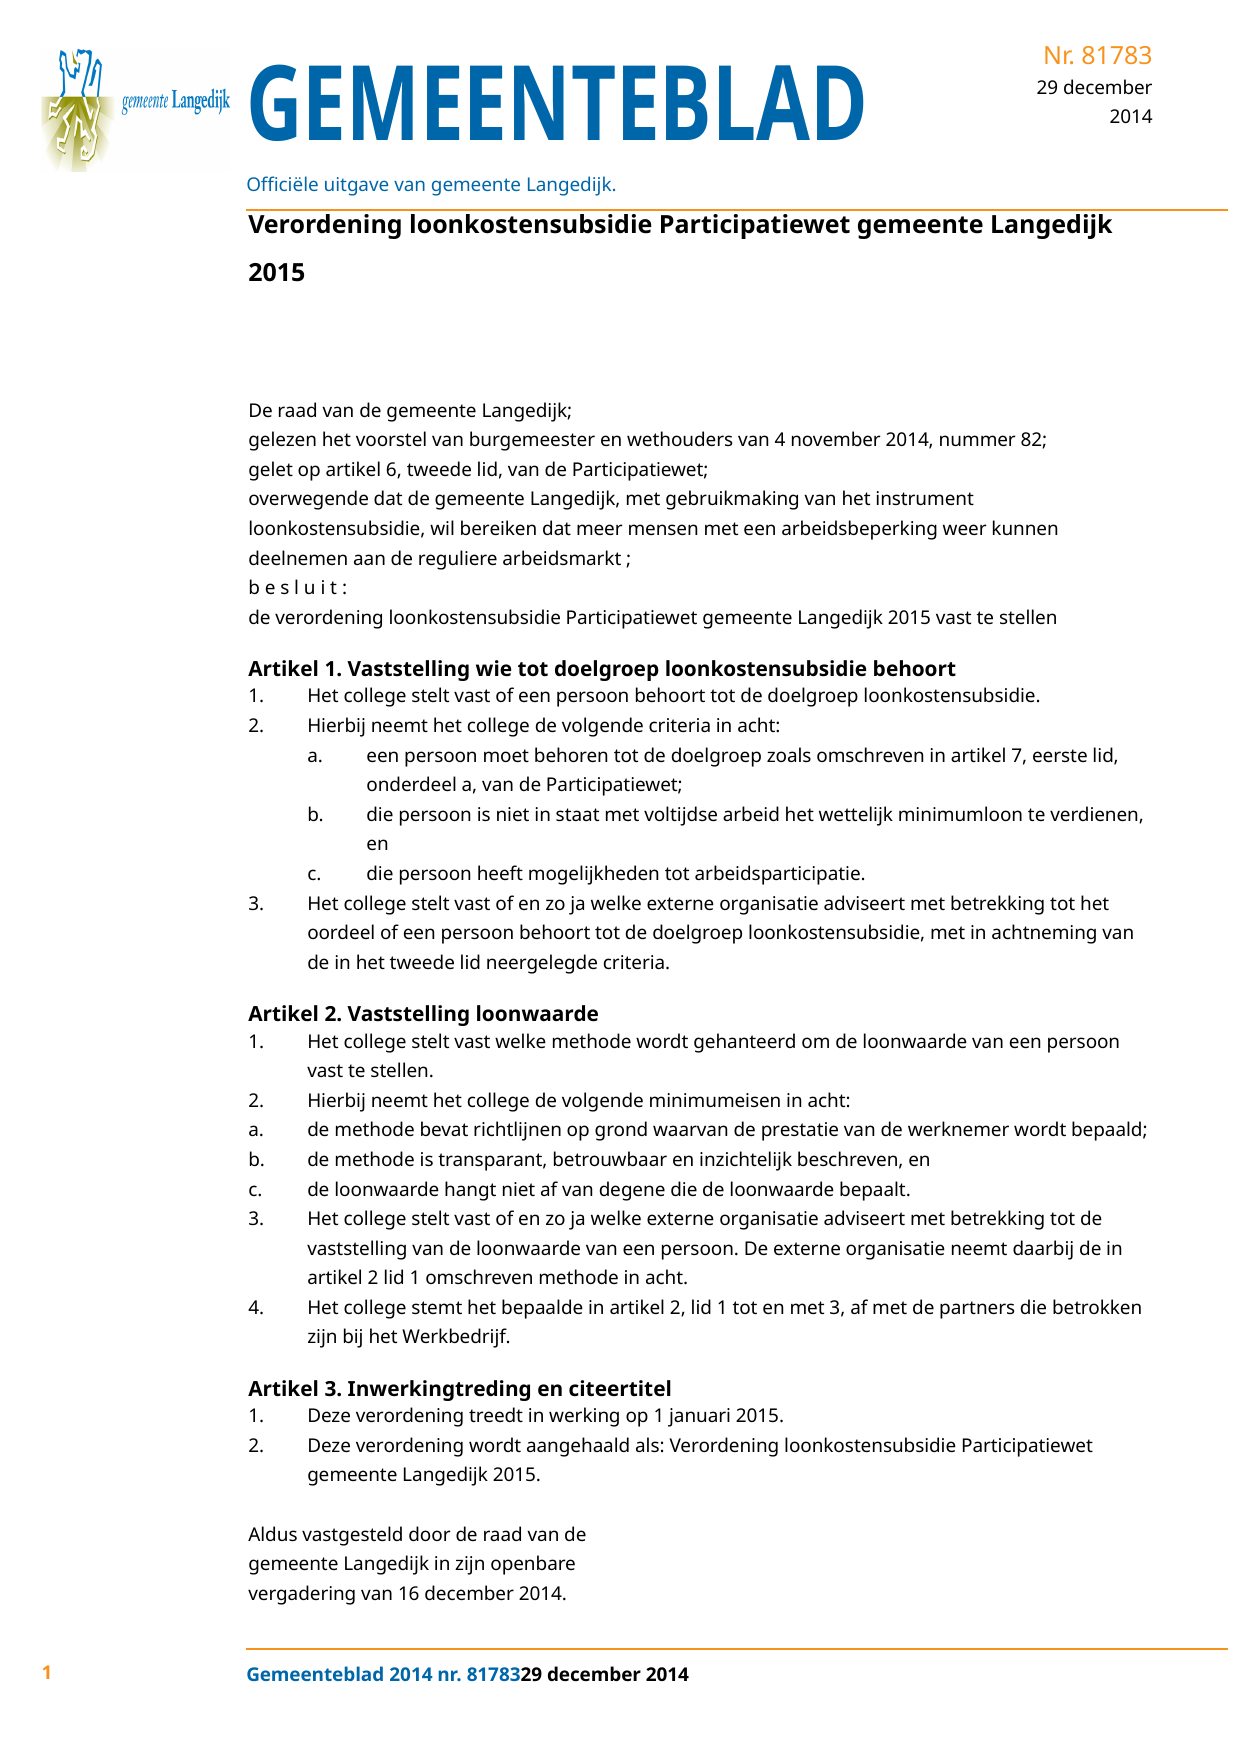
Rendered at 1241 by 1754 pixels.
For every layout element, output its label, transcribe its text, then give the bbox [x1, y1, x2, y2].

list Deze verordening wordt aangehaald als: Verordening loonkostensubsidie Participatiewet gemeente Langedijk 2015. [248, 1432, 1152, 1487]
text De raad van de gemeente Langedijk; [248, 397, 1152, 422]
text gelet op artikel 6, tweede lid, van de Participatiewet; [248, 456, 1152, 482]
text overwegende dat de gemeente Langedijk, met gebruikmaking van het instrument loonkostensubsidie, wil bereiken dat meer mensen met een arbeidsbeperking weer kunnen deelnemen aan de reguliere arbeidsmarkt ; [248, 486, 1152, 570]
list Het college stelt vast of en zo ja welke externe organisatie adviseert met betrekking tot de vaststelling van de loonwaarde van een persoon. De externe organisatie neemt daarbij de in artikel 2 lid 1 omschreven methode in acht. [248, 1205, 1152, 1290]
text de verordening loonkostensubsidie Participatiewet gemeente Langedijk 2015 vast te stellen [248, 604, 1152, 629]
text Artikel 2. Vaststelling loonwaarde [248, 999, 1152, 1028]
text Artikel 1. Vaststelling wie tot doelgroep loonkostensubsidie behoort [248, 654, 1152, 683]
text vergadering van 16 december 2014. [248, 1580, 1152, 1606]
list de methode is transparant, betrouwbaar en inzichtelijk beschreven, en [248, 1146, 1152, 1172]
picture [41, 47, 231, 172]
text Aldus vastgesteld door de raad van de [248, 1521, 1152, 1547]
list Hierbij neemt het college de volgende criteria in acht: [248, 712, 1152, 738]
list Het college stelt vast of en zo ja welke externe organisatie adviseert met betrekking tot het oordeel of een persoon behoort tot de doelgroep loonkostensubsidie, met in achtneming van de in het tweede lid neergelegde criteria. [248, 890, 1152, 975]
list een persoon moet behoren tot de doelgroep zoals omschreven in artikel 7, eerste lid, onderdeel a, van de Participatiewet; [307, 742, 1152, 797]
text b e s l u i t : [248, 574, 1152, 600]
list die persoon heeft mogelijkheden tot arbeidsparticipatie. [307, 860, 1152, 886]
list die persoon is niet in staat met voltijdse arbeid het wettelijk minimumloon te verdienen, en [307, 801, 1152, 856]
list Het college stelt vast welke methode wordt gehanteerd om de loonwaarde van een persoon vast te stellen. [248, 1028, 1152, 1083]
list Het college stemt het bepaalde in artikel 2, lid 1 tot en met 3, af met de partners die betrokken zijn bij het Werkbedrijf. [248, 1294, 1152, 1349]
list de methode bevat richtlijnen op grond waarvan de prestatie van de werknemer wordt bepaald; [248, 1117, 1152, 1142]
list de loonwaarde hangt niet af van degene die de loonwaarde bepaalt. [248, 1176, 1152, 1201]
list Hierbij neemt het college de volgende minimumeisen in acht: [248, 1087, 1152, 1113]
text Verordening loonkostensubsidie Participatiewet gemeente Langedijk 2015 [248, 211, 1152, 288]
text gemeente Langedijk in zijn openbare [248, 1550, 1152, 1576]
list Deze verordening treedt in werking op 1 januari 2015. [248, 1402, 1152, 1428]
list Het college stelt vast of een persoon behoort tot de doelgroep loonkostensubsidie. [248, 683, 1152, 708]
text Artikel 3. Inwerkingtreding en citeertitel [248, 1374, 1152, 1402]
text gelezen het voorstel van burgemeester en wethouders van 4 november 2014, nummer 82; [248, 426, 1152, 452]
